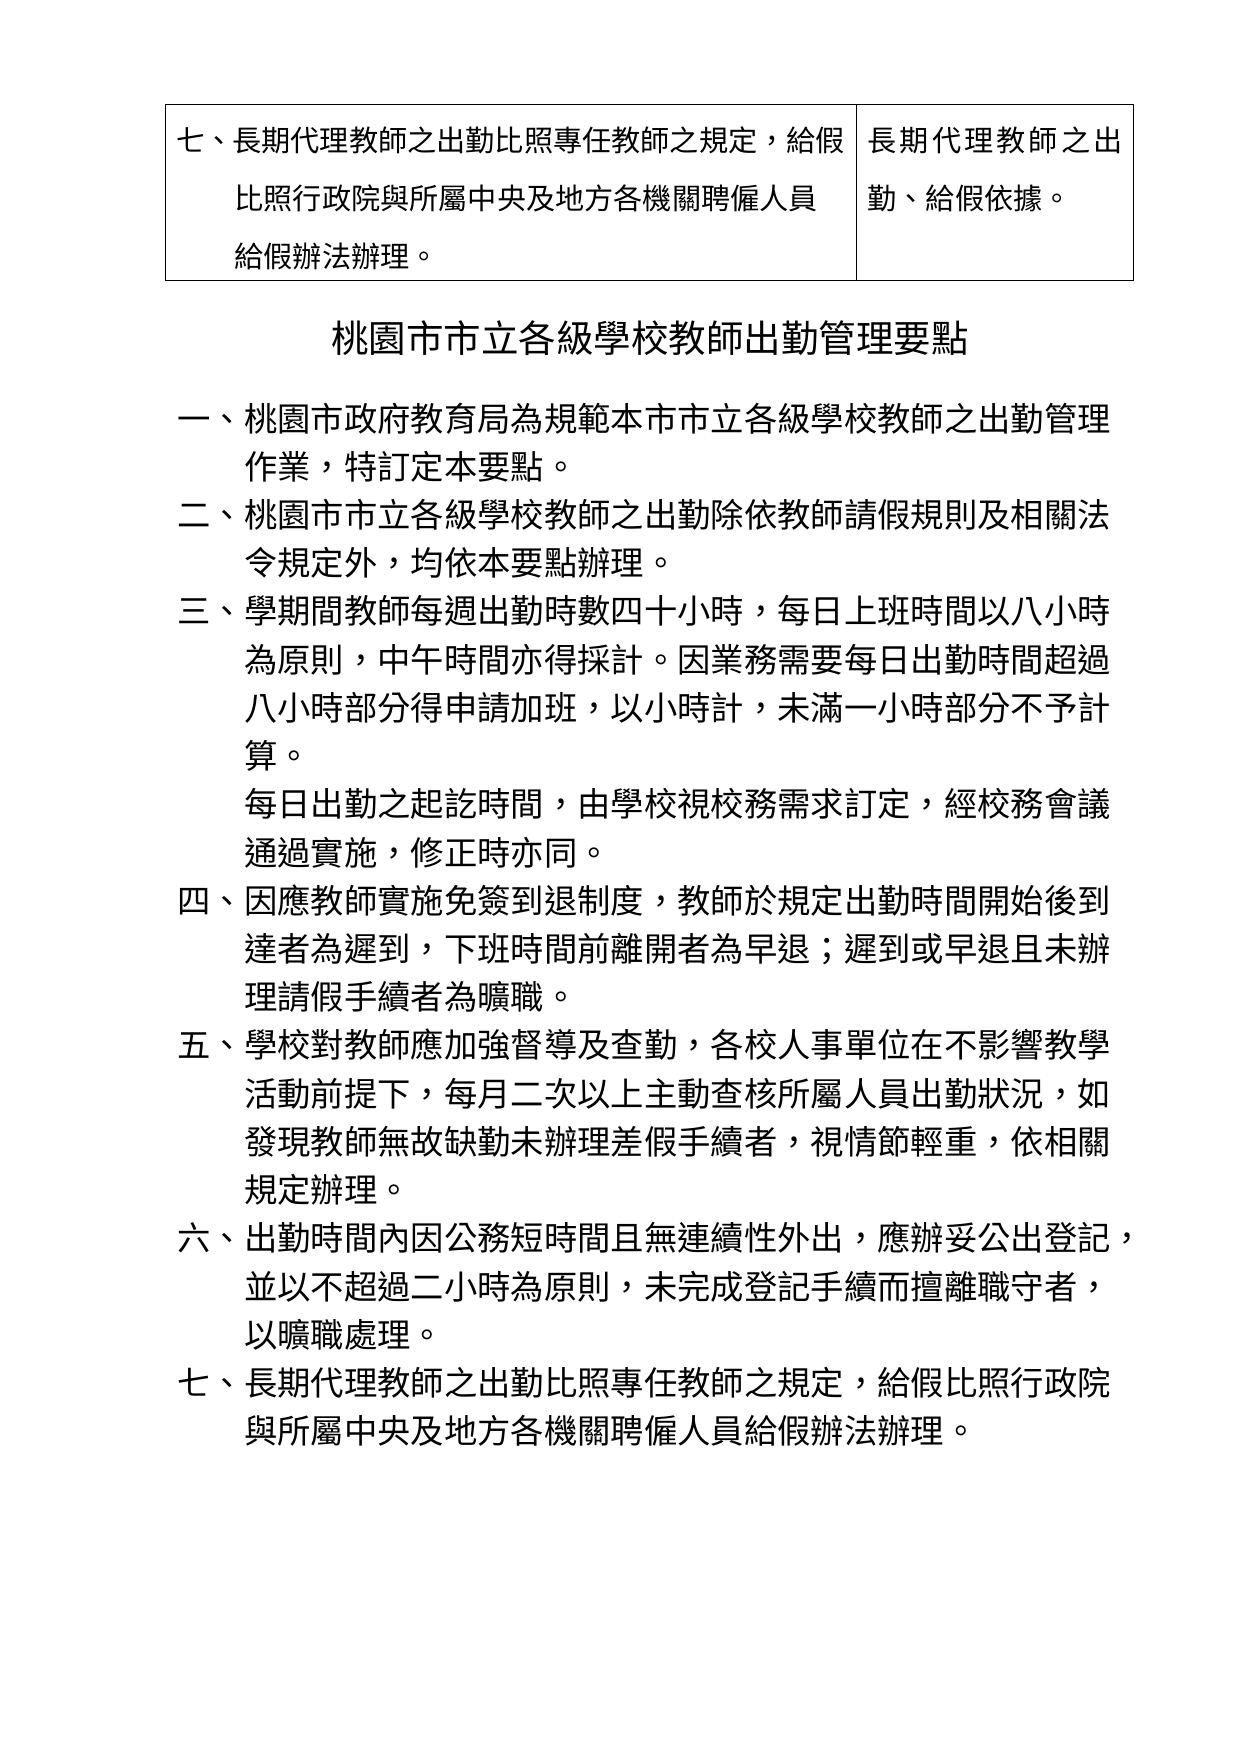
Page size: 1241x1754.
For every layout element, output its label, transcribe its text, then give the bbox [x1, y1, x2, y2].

text 六、出勤時間內因公務短時間且無連續性外出，應辦妥公出登記，並以不超過二小時為原則，未完成登記手續而擅離職守者，以曠職處理。 [177, 1212, 1122, 1357]
text 桃園市市立各級學校教師出勤管理要點 [177, 309, 1122, 363]
text 四、因應教師實施免簽到退制度，教師於規定出勤時間開始後到達者為遲到，下班時間前離開者為早退；遲到或早退且未辦理請假手續者為曠職。 [177, 874, 1122, 1019]
text 一、桃園市政府教育局為規範本市市立各級學校教師之出勤管理作業，特訂定本要點。 [177, 392, 1122, 489]
text 二、桃園市市立各級學校教師之出勤除依教師請假規則及相關法令規定外，均依本要點辦理。 [177, 489, 1122, 585]
table_cell 七、長期代理教師之出勤比照專任教師之規定，給假比照行政院與所屬中央及地方各機關聘僱人員給假辦法辦理。 [166, 105, 856, 279]
text 三、學期間教師每週出勤時數四十小時，每日上班時間以八小時為原則，中午時間亦得採計。因業務需要每日出勤時間超過八小時部分得申請加班，以小時計，未滿一小時部分不予計算。 每日出勤之起訖時間，由學校視校務需求訂定，經校務會議通過實施，修正時亦同。 [177, 585, 1122, 874]
text 五、學校對教師應加強督導及查勤，各校人事單位在不影響教學活動前提下，每月二次以上主動查核所屬人員出勤狀況，如發現教師無故缺勤未辦理差假手續者，視情節輕重，依相關規定辦理。 [177, 1019, 1122, 1212]
text 七、長期代理教師之出勤比照專任教師之規定，給假比照行政院與所屬中央及地方各機關聘僱人員給假辦法辦理。 [177, 1357, 1122, 1453]
table_cell 長期代理教師之出勤、給假依據。 [857, 105, 1133, 279]
